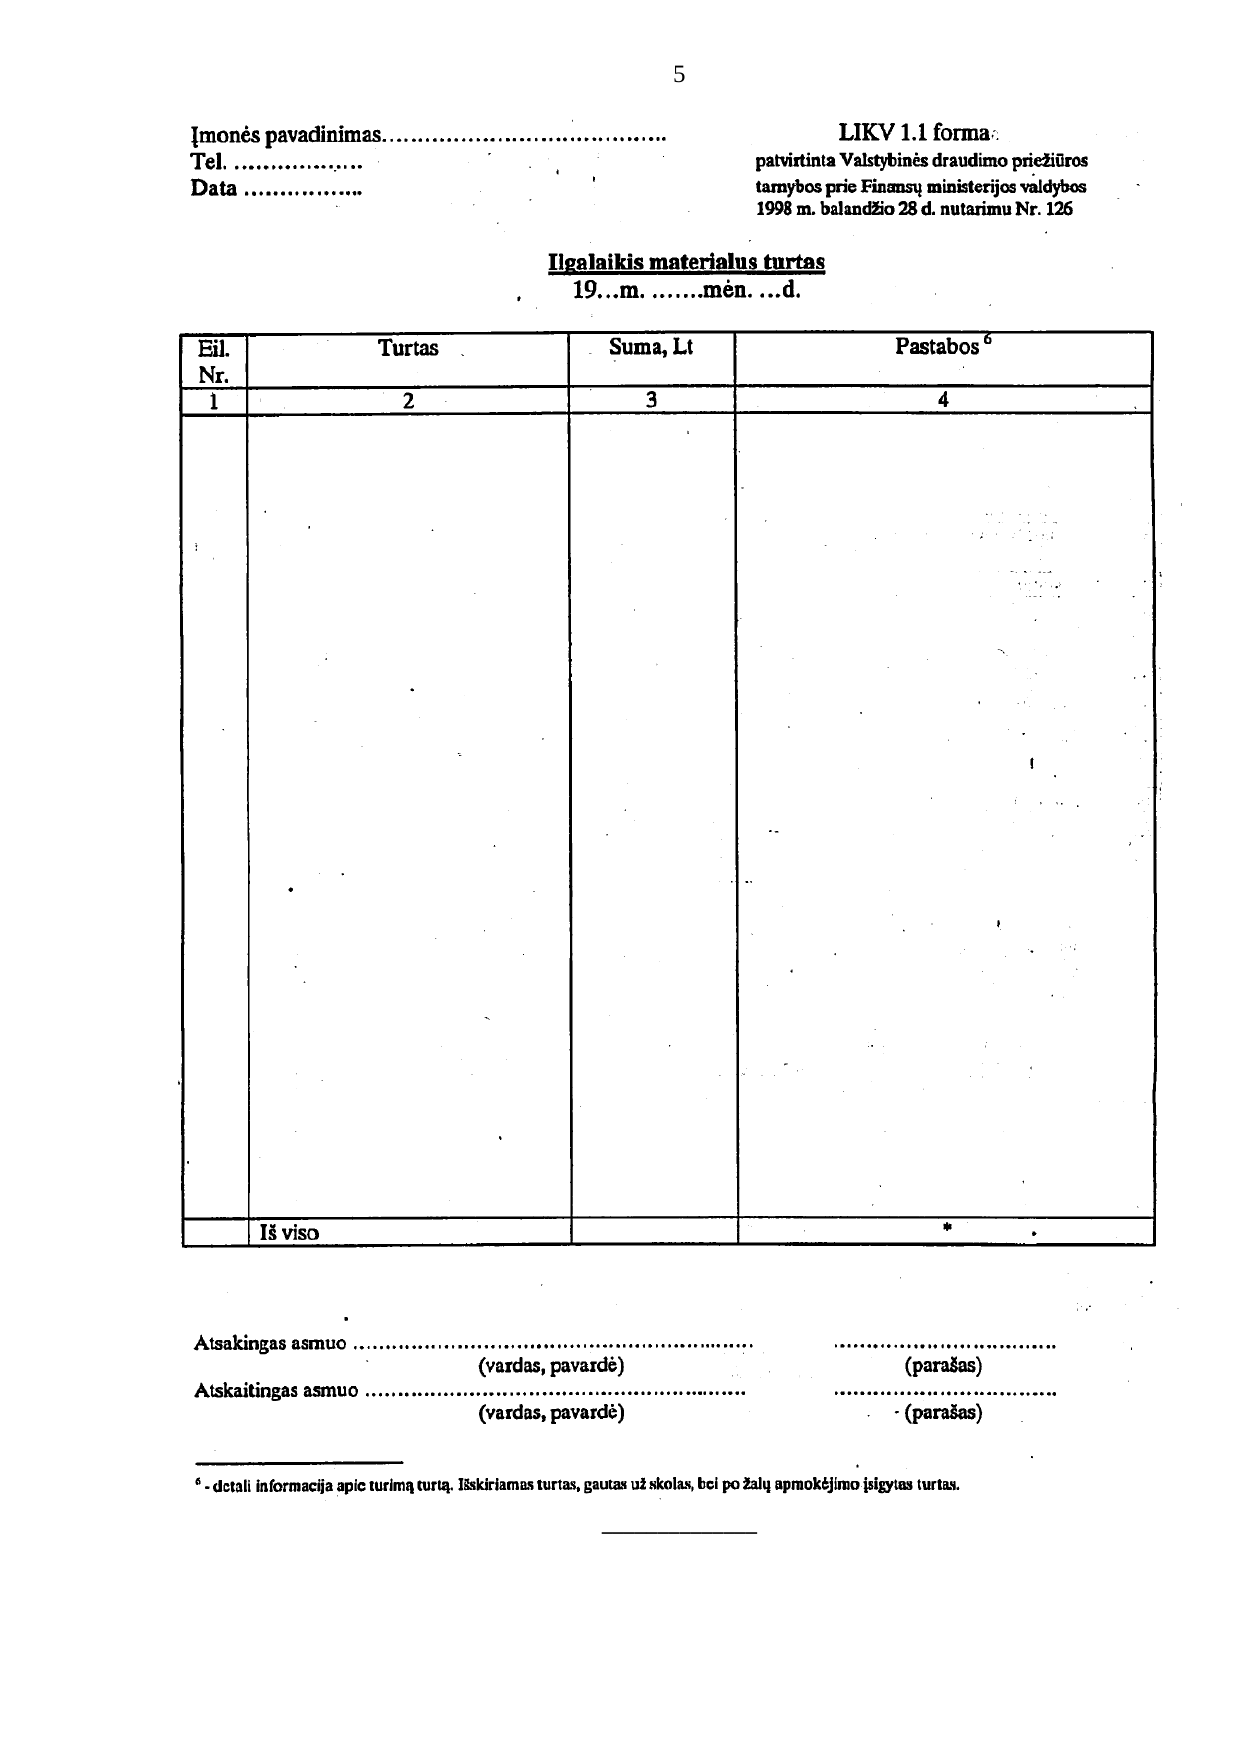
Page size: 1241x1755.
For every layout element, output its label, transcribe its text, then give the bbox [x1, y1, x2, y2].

text ______________ [177, 1504, 1181, 1538]
